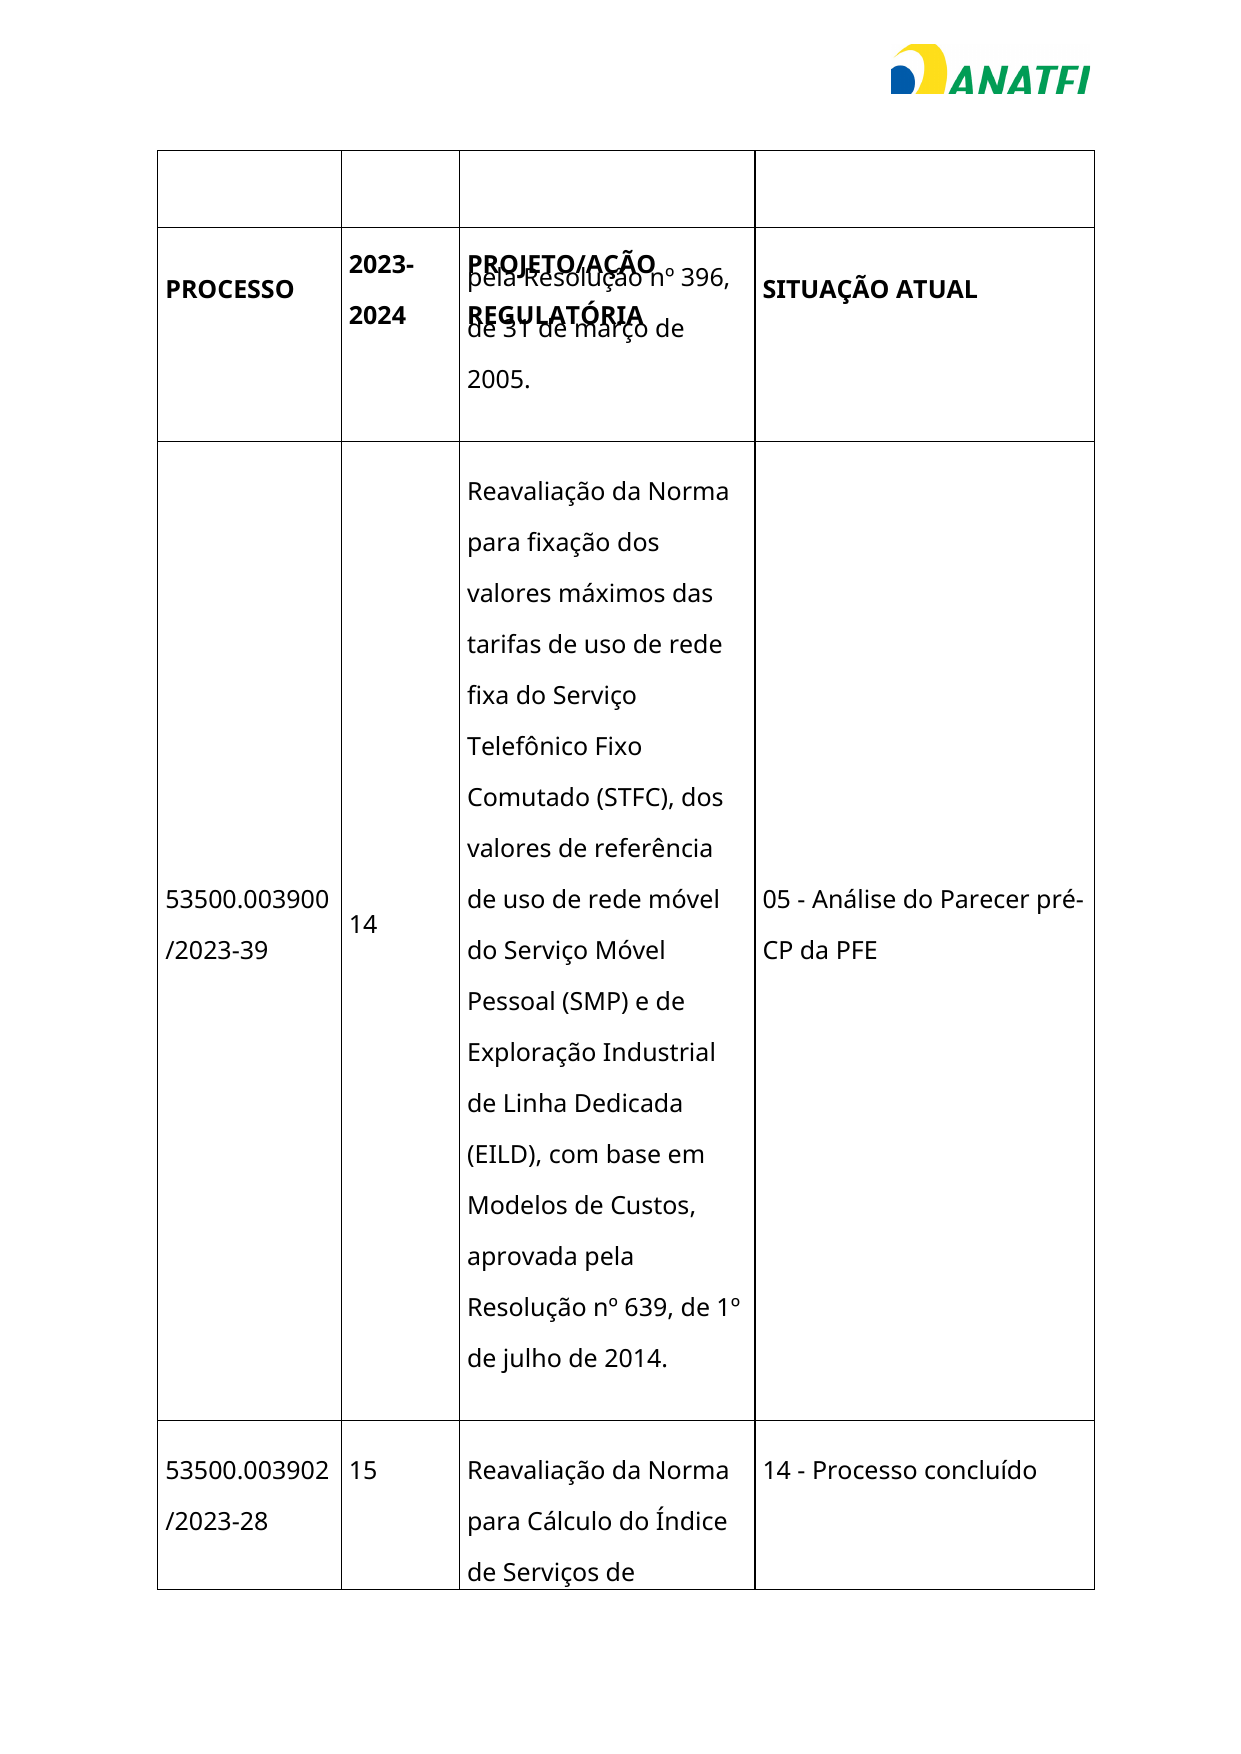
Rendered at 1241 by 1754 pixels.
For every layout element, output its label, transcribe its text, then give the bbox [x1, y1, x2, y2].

table_header [158, 151, 341, 227]
table_cell Reavaliação da Norma para fixação dos valores máximos das tarifas de uso de rede fixa do Serviço Telefônico Fixo Comutado (STFC), dos valores de referência de uso de rede móvel do Serviço Móvel Pessoal (SMP) e de Exploração Industrial de Linha Dedicada (EILD), com base em Modelos de Custos, aprovada pela Resolução nº 639, de 1º de julho de 2014. [460, 442, 754, 1420]
table_cell 13 [342, 228, 459, 441]
table_cell 14 [342, 442, 459, 1420]
table_cell 53500.003902/2023-28 [158, 1421, 341, 1589]
table_cell 53500.003900/2023-39 [158, 442, 341, 1420]
table_cell 14 - Processo concluído [756, 1421, 1094, 1589]
table_header PROJETO/AÇÃO REGULATÓRIA [460, 151, 754, 227]
table_cell 05 - Análise do Parecer pré-CP da PFE [756, 228, 1094, 441]
table_cell Reavaliação do Regulamento de Separação e Alocação de Contas, aprovado pela Resolução nº 396, de 31 de março de 2005. [460, 228, 754, 441]
table_cell 15 [342, 1421, 459, 1589]
table_header 2023-2024 [342, 151, 459, 227]
table_cell 53500.003898/2023-06 [158, 228, 341, 441]
table_cell Reavaliação da Norma para Cálculo do Índice de Serviços de Telecomunicações (IST) aplicado no Reajuste e Atualização de Valores Associados à Prestação dos Serviços de Telecomunicações, cuja revisão foi aprovada pela Resolução nº 532, de 3 de agosto de 2009. [460, 1421, 754, 1589]
table_cell 05 - Análise do Parecer pré-CP da PFE [756, 442, 1094, 1420]
table_header [756, 151, 1094, 227]
